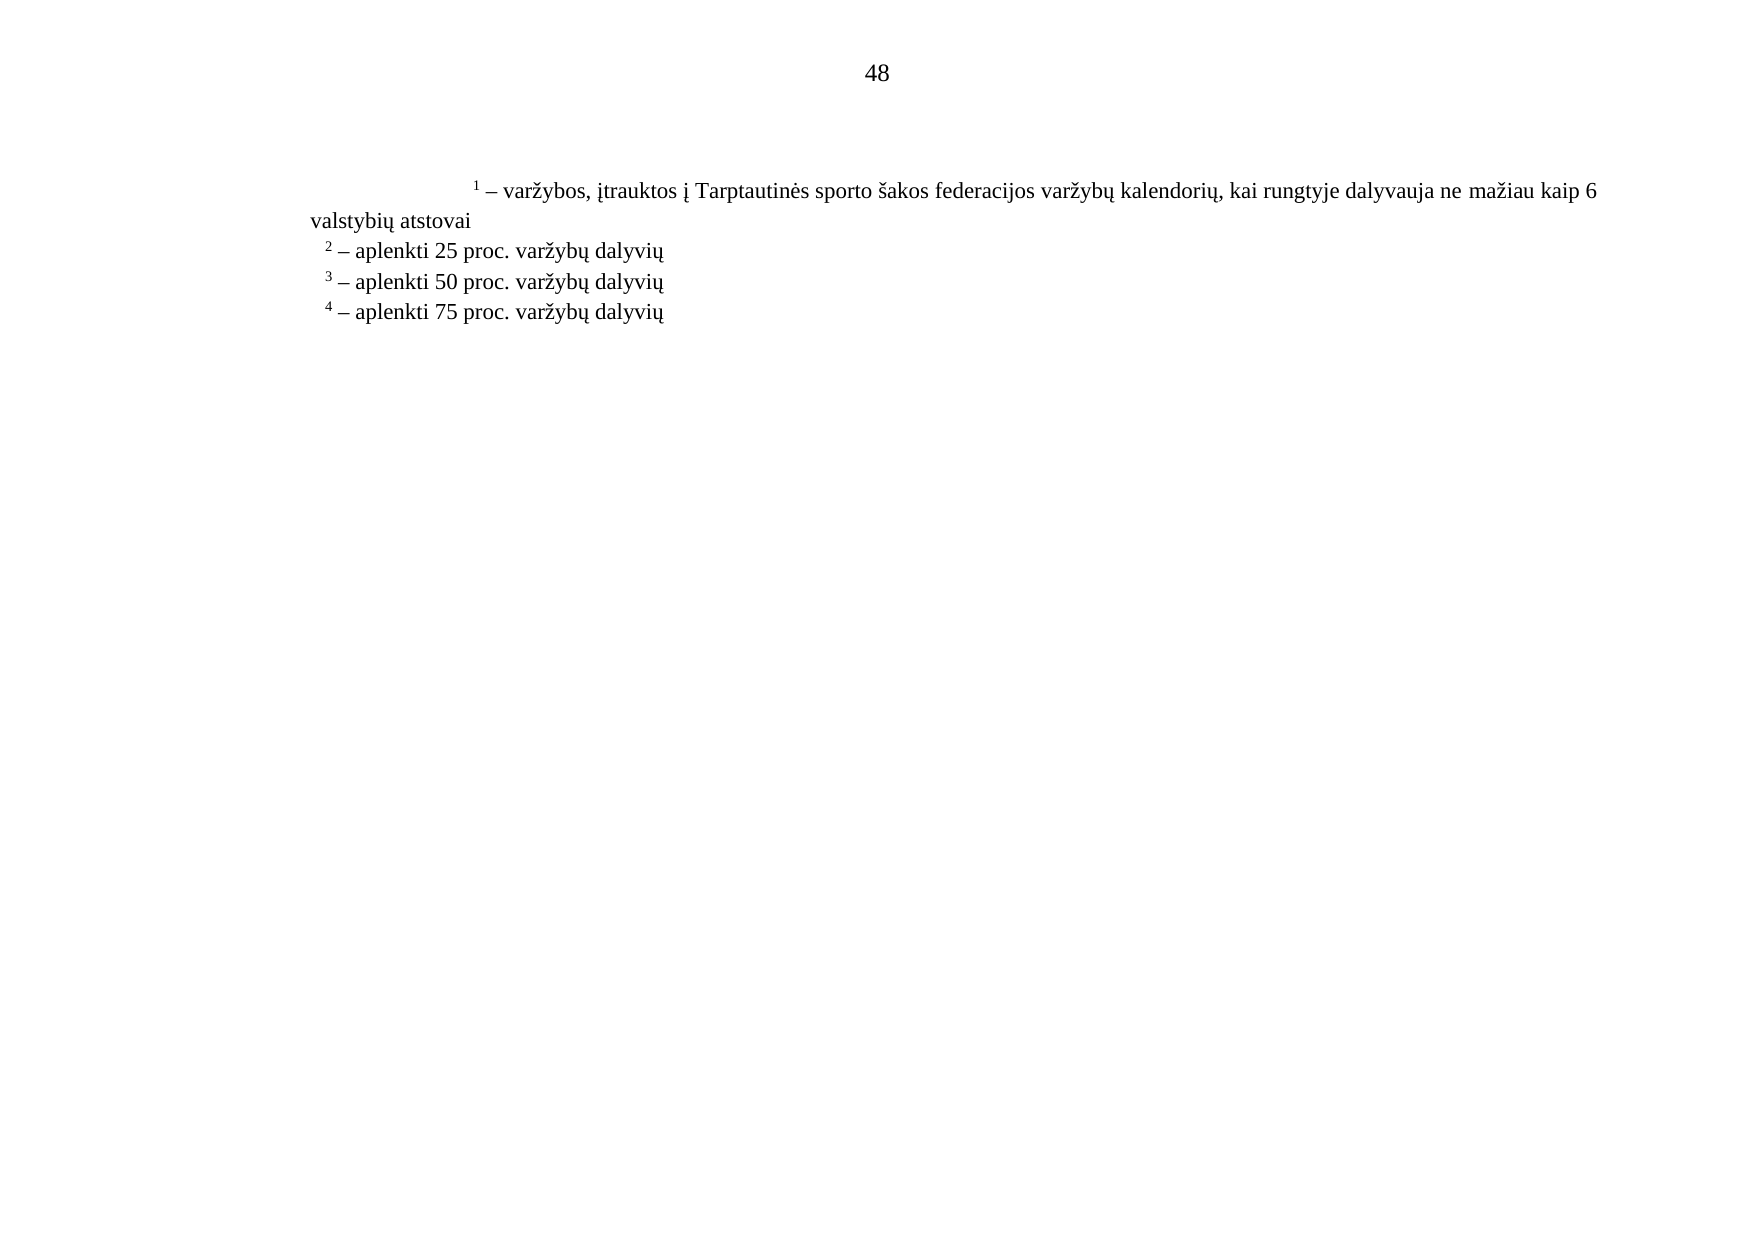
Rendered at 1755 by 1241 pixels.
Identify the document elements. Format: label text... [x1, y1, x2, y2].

text 4 – aplenkti 75 proc. varžybų dalyvių [162, 298, 1636, 324]
text 2 – aplenkti 25 proc. varžybų dalyvių [162, 238, 1636, 264]
text 1 – varžybos, įtrauktos į Tarptautinės sporto šakos federacijos varžybų kalendorių, kai rungtyje dalyvauja ne mažiau kaip 6 valstybių atstovai [310, 177, 1636, 234]
text 3 – aplenkti 50 proc. varžybų dalyvių [162, 268, 1636, 294]
